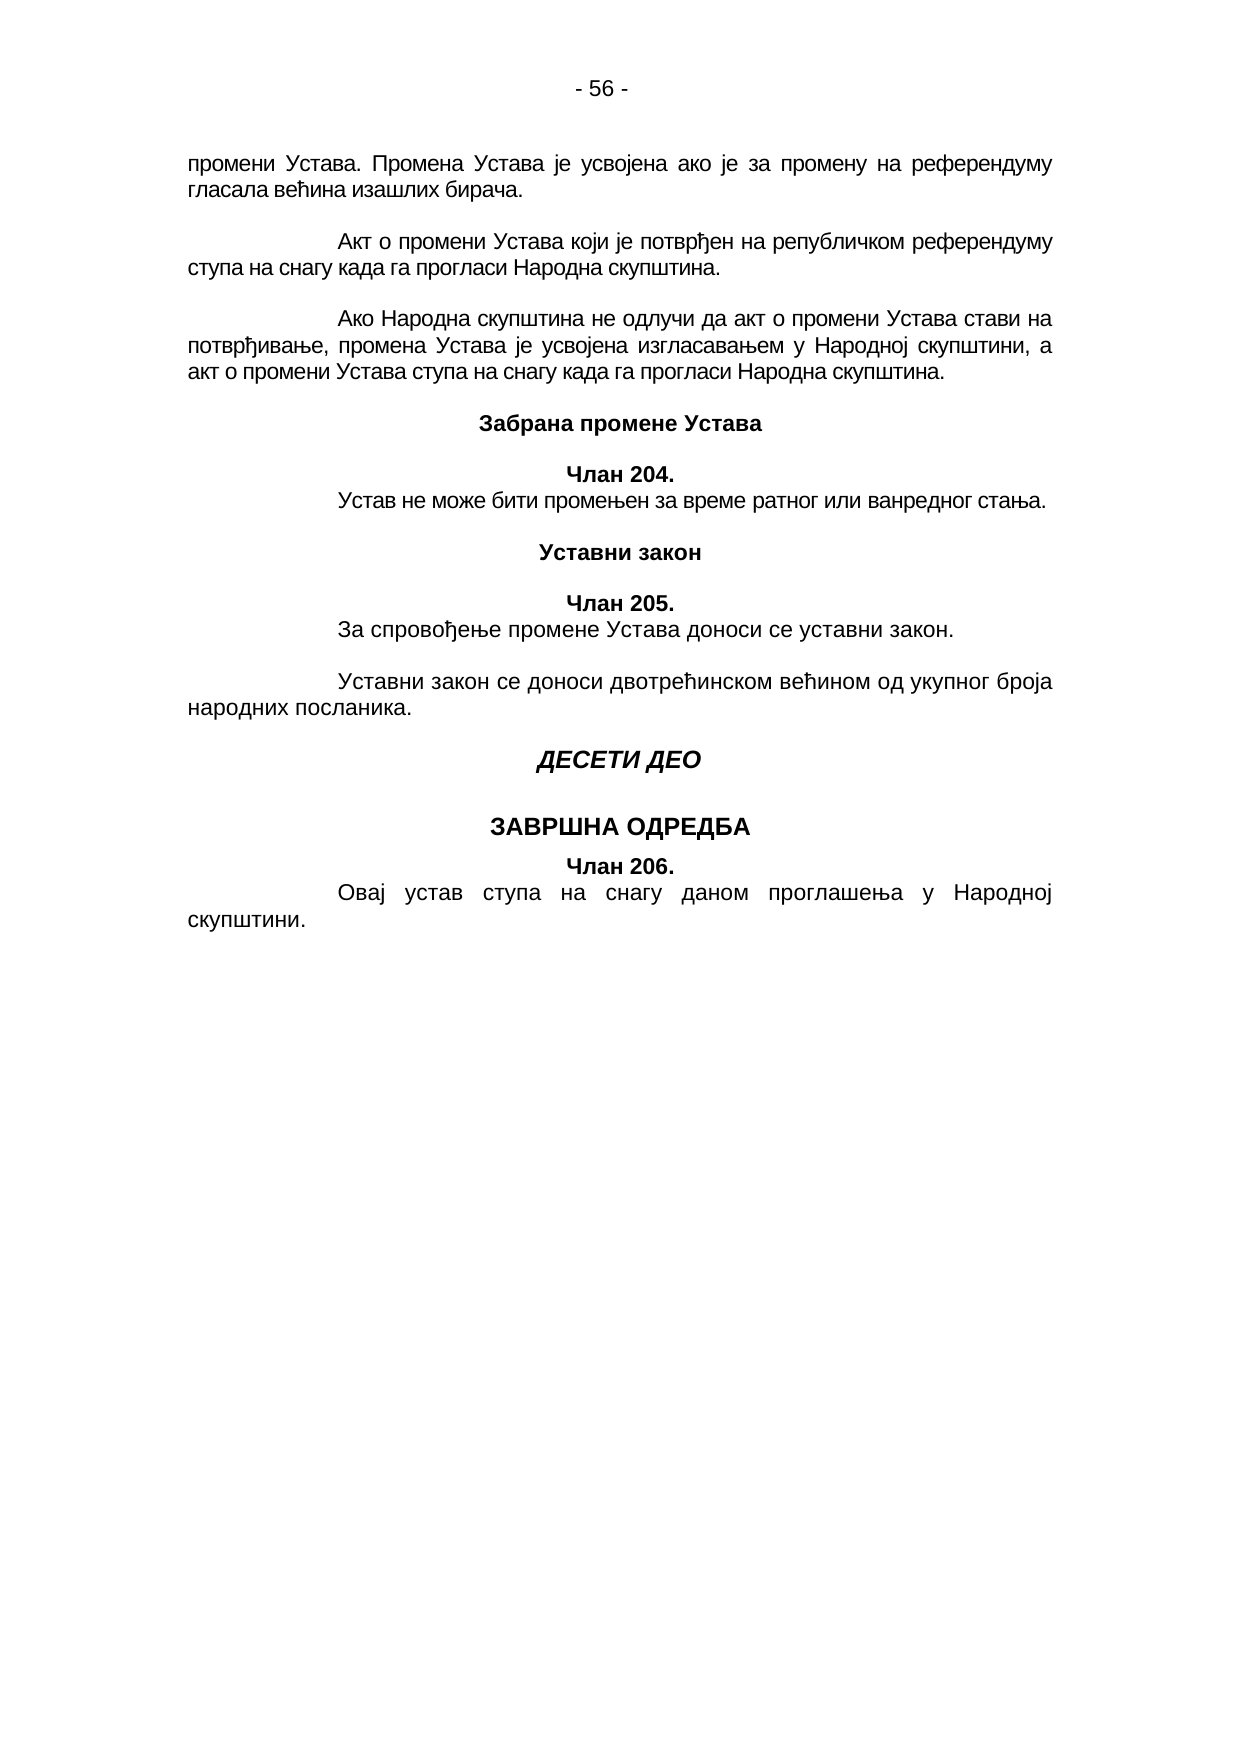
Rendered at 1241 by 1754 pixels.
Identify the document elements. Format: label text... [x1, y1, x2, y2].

text Акт о промени Устава који је потврђен на републичком референдуму ступа на снагу када га прогласи Народна скупштина. [187, 228, 1053, 280]
text Ако Народна скупштина не одлучи да акт о промени Устава стави на потврђивање, промена Устава је усвојена изгласавањем у Народној скупштини, а акт о промени Устава ступа на снагу када га прогласи Народна скупштина. [187, 305, 1053, 384]
text Овај устав ступа на снагу даном проглашења у Народној скупштини. [187, 879, 1053, 932]
text Члан 206. [262, 853, 978, 879]
text ЗАВРШНА ОДРЕДБА [262, 812, 978, 840]
text Уставни закон [262, 538, 978, 565]
text ДЕСЕТИ ДЕО [262, 745, 978, 774]
text Уставни закон се доноси двотрећинском већином од укупног броја народних посланика. [187, 668, 1053, 720]
text Забрана промене Устава [262, 409, 978, 436]
text За спровођење промене Устава доноси се уставни закон. [187, 616, 1053, 643]
text промени Устава. Промена Устава је усвојена ако је за промену на референдуму гласала већина изашлих бирача. [187, 150, 1053, 203]
text Члан 205. [262, 590, 978, 616]
text Устав не може бити промењен за време ратног или ванредног стања. [187, 487, 1053, 513]
text Члан 204. [262, 461, 978, 487]
